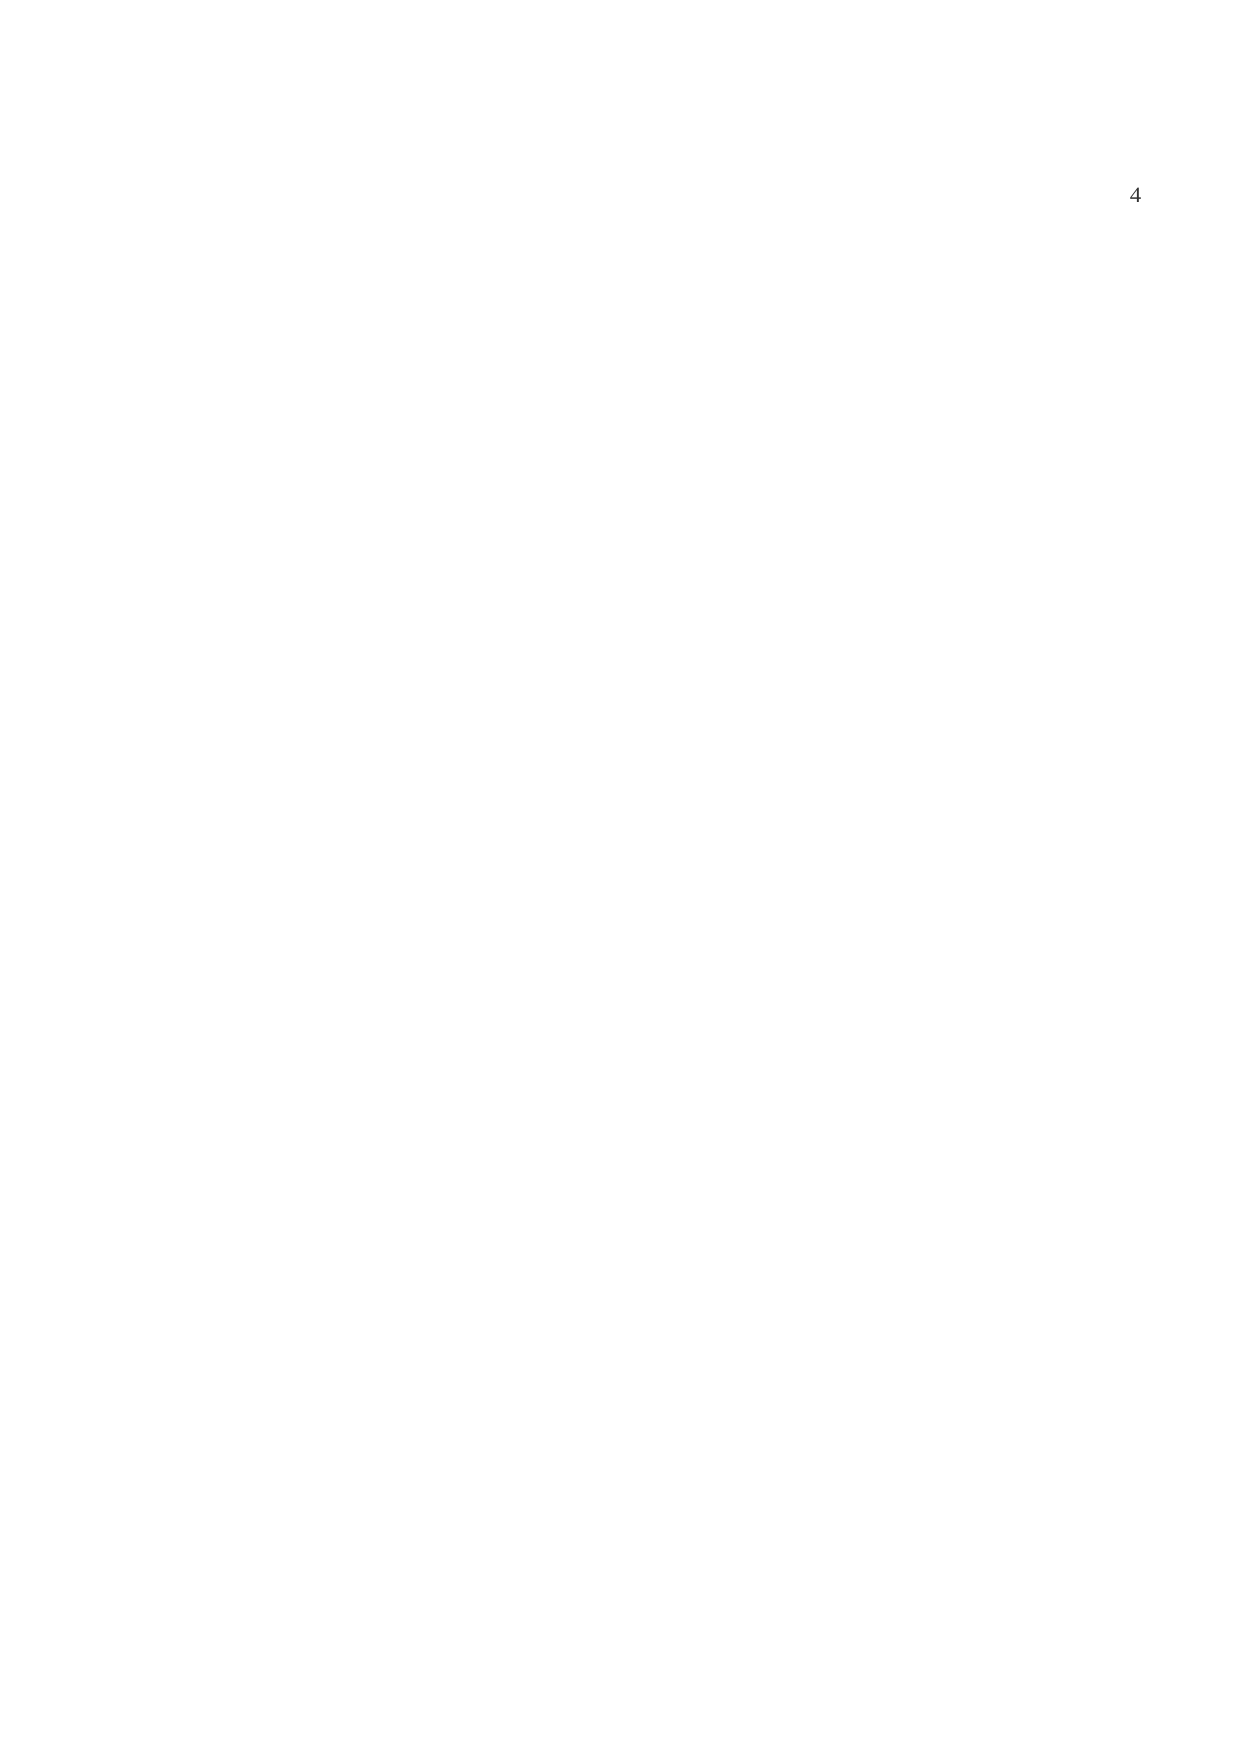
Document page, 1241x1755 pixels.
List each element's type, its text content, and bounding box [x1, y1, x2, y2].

text 4 [0, 182, 1141, 207]
